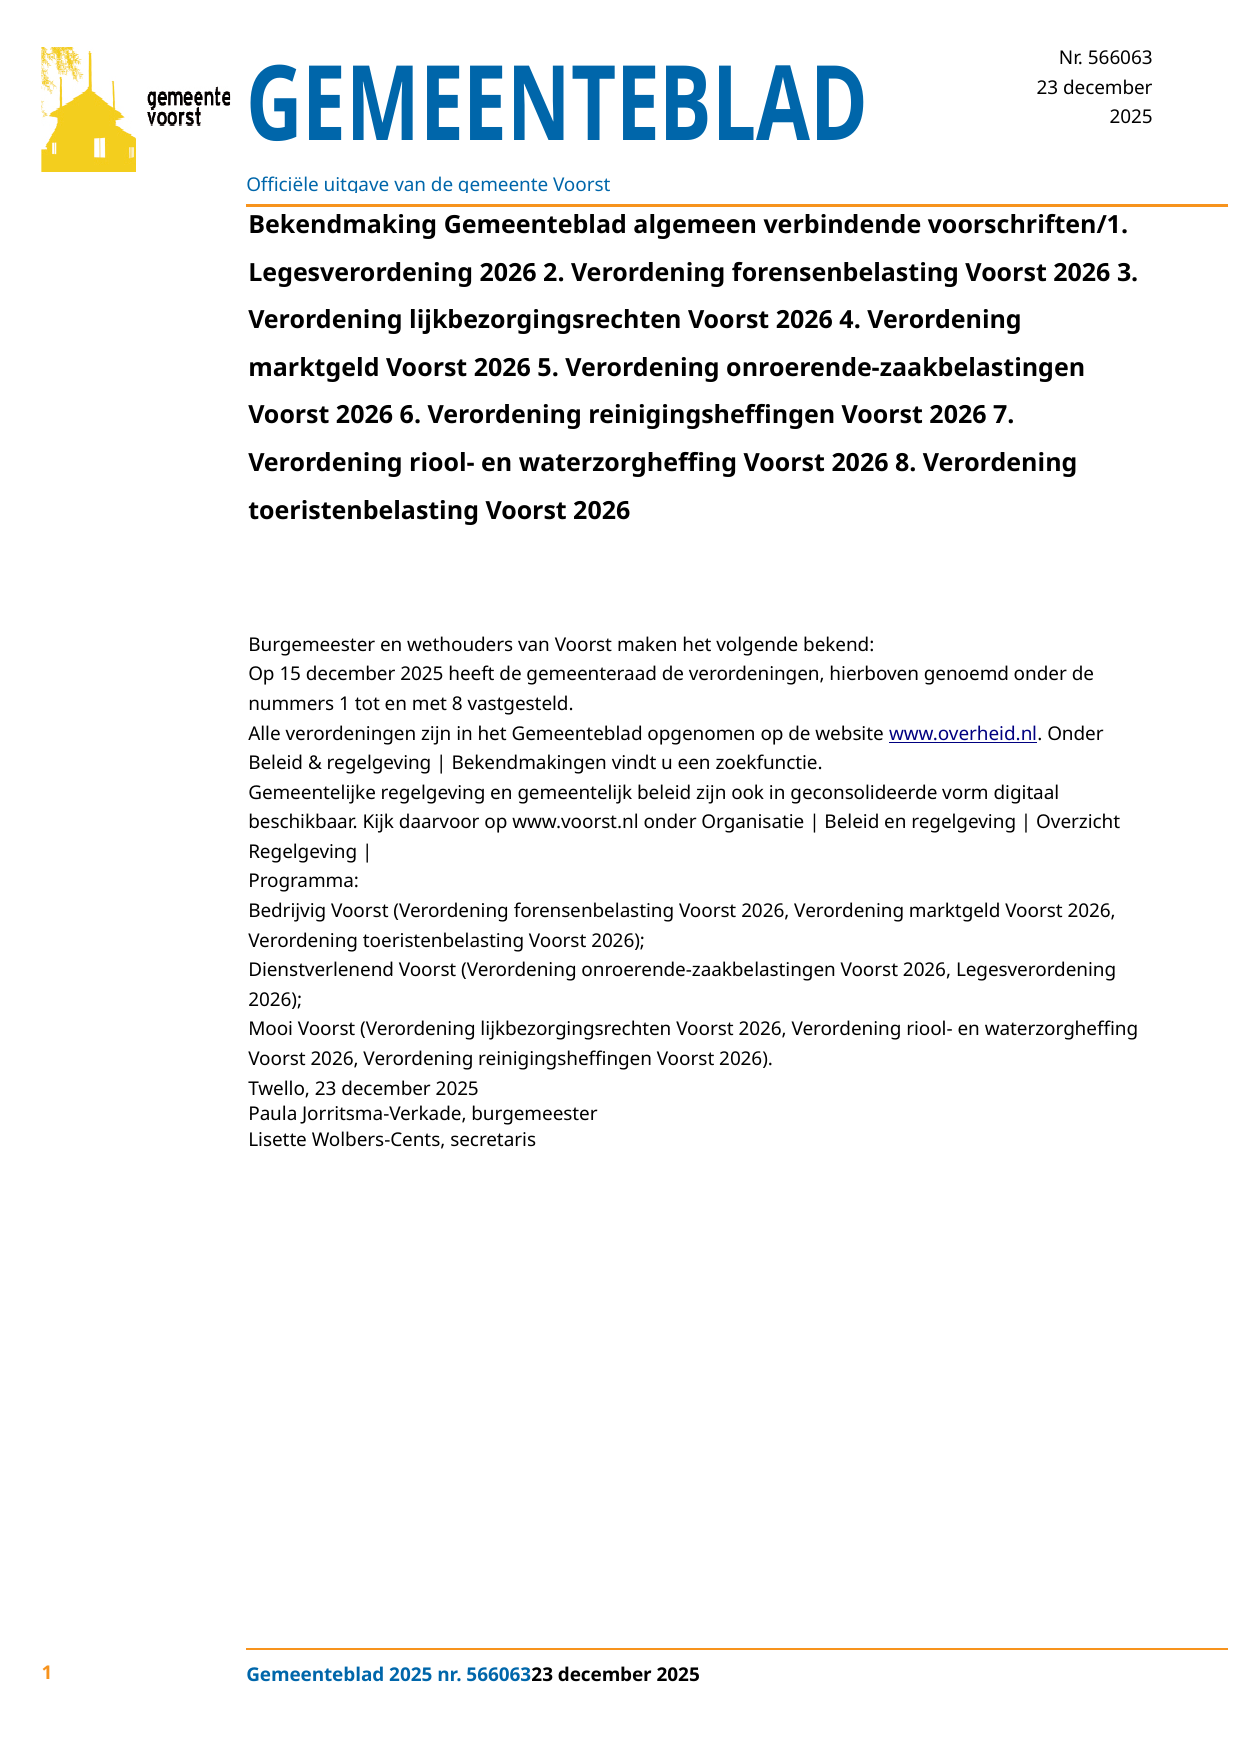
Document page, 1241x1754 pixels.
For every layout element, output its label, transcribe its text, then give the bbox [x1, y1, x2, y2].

text Dienstverlenend Voorst (Verordening onroerende-zaakbelastingen Voorst 2026, Legesverordening 2026); [248, 956, 1152, 1012]
text Gemeentelijke regelgeving en gemeentelijk beleid zijn ook in geconsolideerde vorm digitaal beschikbaar. Kijk daarvoor op www.voorst.nl onder Organisatie | Beleid en regelgeving | Overzicht Regelgeving | [248, 779, 1152, 864]
text Mooi Voorst (Verordening lijkbezorgingsrechten Voorst 2026, Verordening riool- en waterzorgheffing Voorst 2026, Verordening reinigingsheffingen Voorst 2026). [248, 1016, 1152, 1071]
text Bedrijvig Voorst (Verordening forensenbelasting Voorst 2026, Verordening marktgeld Voorst 2026, Verordening toeristenbelasting Voorst 2026); [248, 897, 1152, 952]
text Programma: [248, 868, 1152, 893]
text Alle verordeningen zijn in het Gemeenteblad opgenomen op de website www.overheid.nl. Onder Beleid & regelgeving | Bekendmakingen vindt u een zoekfunctie. [248, 720, 1152, 775]
text Bekendmaking Gemeenteblad algemeen verbindende voorschriften/1. Legesverordening 2026 2. Verordening forensenbelasting Voorst 2026 3. Verordening lijkbezorgingsrechten Voorst 2026 4. Verordening marktgeld Voorst 2026 5. Verordening onroerende-zaakbelastingen Voorst 2026 6. Verordening reinigingsheffingen Voorst 2026 7. Verordening riool- en waterzorgheffing Voorst 2026 8. Verordening toeristenbelasting Voorst 2026 [248, 207, 1152, 526]
text Twello, 23 december 2025 [248, 1075, 1152, 1100]
text Lisette Wolbers-Cents, secretaris [248, 1126, 1152, 1152]
text Paula Jorritsma-Verkade, burgemeester [248, 1100, 1152, 1126]
text Burgemeester en wethouders van Voorst maken het volgende bekend: [248, 631, 1152, 657]
picture [41, 47, 231, 172]
text Op 15 december 2025 heeft de gemeenteraad de verordeningen, hierboven genoemd onder de nummers 1 tot en met 8 vastgesteld. [248, 661, 1152, 716]
